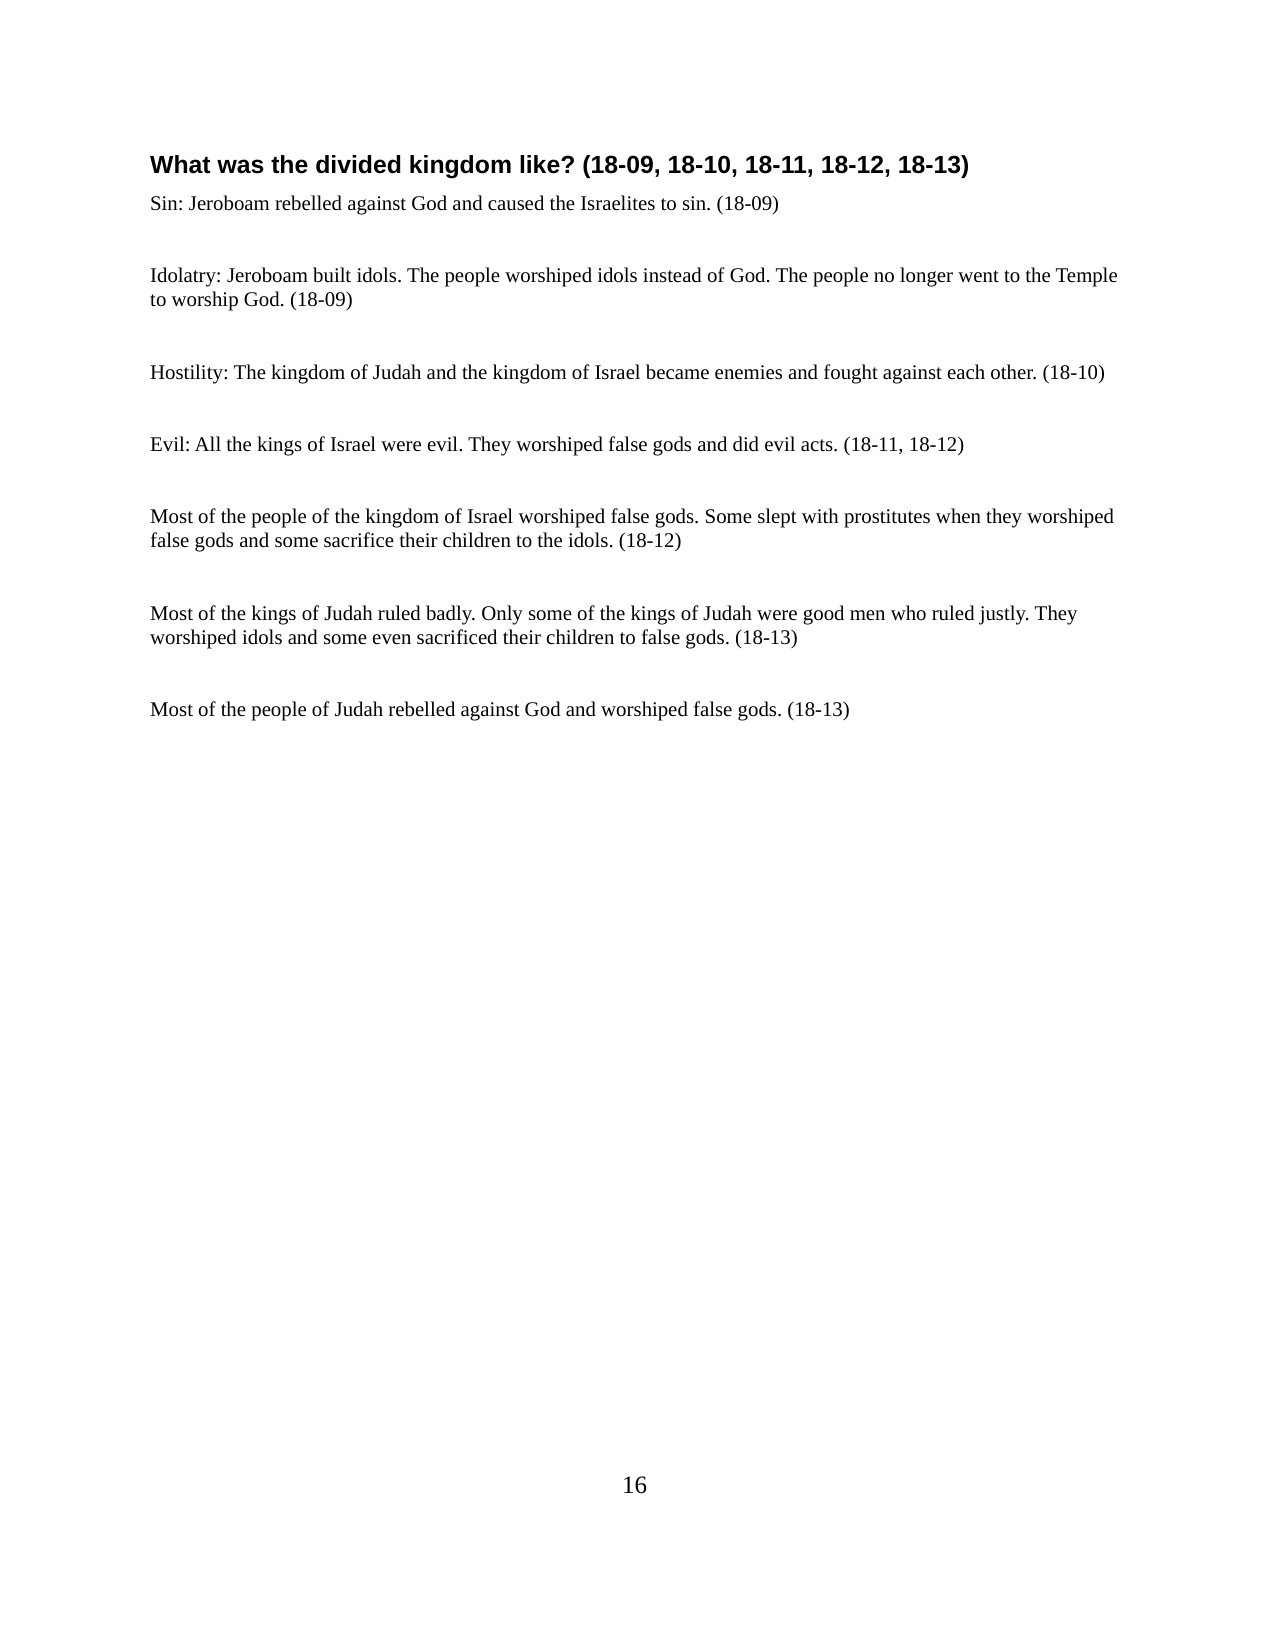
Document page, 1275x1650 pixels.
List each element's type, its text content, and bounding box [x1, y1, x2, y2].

text Idolatry: Jeroboam built idols. The people worshiped idols instead of God. The people no longer went to the Temple to worship God. (18-09) [150, 263, 1125, 311]
text Sin: Jeroboam rebelled against God and caused the Israelites to sin. (18-09) [150, 191, 1125, 215]
text Most of the people of Judah rebelled against God and worshiped false gods. (18-13) [150, 697, 1125, 721]
text Hostility: The kingdom of Judah and the kingdom of Israel became enemies and fought against each other. (18-10) [150, 360, 1125, 384]
subtitle What was the divided kingdom like? (18-09, 18-10, 18-11, 18-12, 18-13) [150, 150, 1125, 178]
text Most of the people of the kingdom of Israel worshiped false gods. Some slept with prostitutes when they worshiped false gods and some sacrifice their children to the idols. (18-12) [150, 504, 1125, 552]
text Evil: All the kings of Israel were evil. They worshiped false gods and did evil acts. (18-11, 18-12) [150, 432, 1125, 456]
text Most of the kings of Judah ruled badly. Only some of the kings of Judah were good men who ruled justly. They worshiped idols and some even sacrificed their children to false gods. (18-13) [150, 601, 1125, 649]
